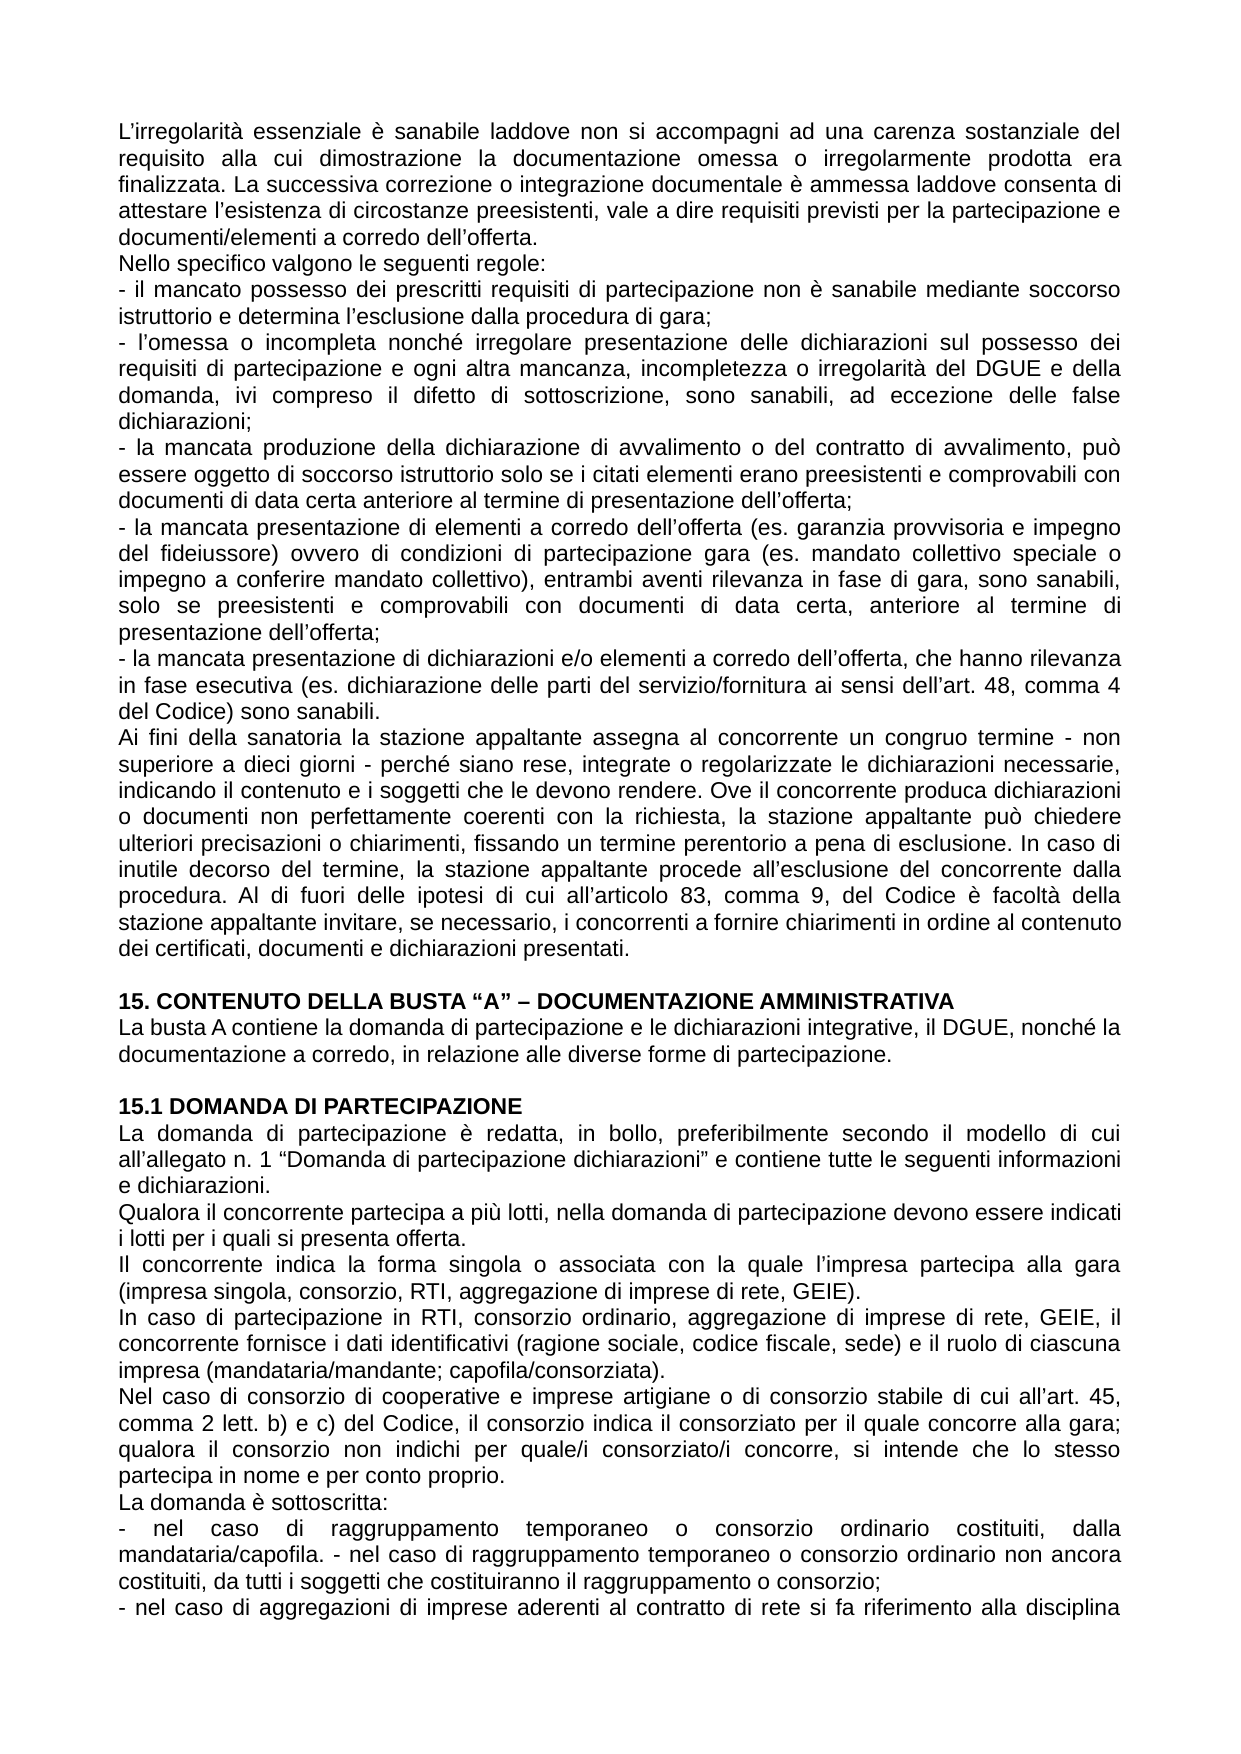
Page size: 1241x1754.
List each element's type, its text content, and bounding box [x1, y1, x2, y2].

text In caso di partecipazione in RTI, consorzio ordinario, aggregazione di imprese di rete, GEIE, il concorrente fornisce i dati identificativi (ragione sociale, codice fiscale, sede) e il ruolo di ciascuna impresa (mandataria/mandante; capofila/consorziata). [118, 1304, 1122, 1383]
text - nel caso di raggruppamento temporaneo o consorzio ordinario costituiti, dalla mandataria/capofila. - nel caso di raggruppamento temporaneo o consorzio ordinario non ancora costituiti, da tutti i soggetti che costituiranno il raggruppamento o consorzio; [118, 1515, 1122, 1594]
text - la mancata presentazione di dichiarazioni e/o elementi a corredo dell’offerta, che hanno rilevanza in fase esecutiva (es. dichiarazione delle parti del servizio/fornitura ai sensi dell’art. 48, comma 4 del Codice) sono sanabili. [118, 645, 1122, 724]
text Nello specifico valgono le seguenti regole: [118, 250, 1122, 276]
text 15. CONTENUTO DELLA BUSTA “A” – DOCUMENTAZIONE AMMINISTRATIVA [118, 988, 1122, 1014]
text Qualora il concorrente partecipa a più lotti, nella domanda di partecipazione devono essere indicati i lotti per i quali si presenta offerta. [118, 1199, 1122, 1251]
text La busta A contiene la domanda di partecipazione e le dichiarazioni integrative, il DGUE, nonché la documentazione a corredo, in relazione alle diverse forme di partecipazione. [118, 1014, 1122, 1067]
text - il mancato possesso dei prescritti requisiti di partecipazione non è sanabile mediante soccorso istruttorio e determina l’esclusione dalla procedura di gara; [118, 276, 1122, 329]
text Nel caso di consorzio di cooperative e imprese artigiane o di consorzio stabile di cui all’art. 45, comma 2 lett. b) e c) del Codice, il consorzio indica il consorziato per il quale concorre alla gara; qualora il consorzio non indichi per quale/i consorziato/i concorre, si intende che lo stesso partecipa in nome e per conto proprio. [118, 1383, 1122, 1488]
text - la mancata produzione della dichiarazione di avvalimento o del contratto di avvalimento, può essere oggetto di soccorso istruttorio solo se i citati elementi erano preesistenti e comprovabili con documenti di data certa anteriore al termine di presentazione dell’offerta; [118, 434, 1122, 513]
text - l’omessa o incompleta nonché irregolare presentazione delle dichiarazioni sul possesso dei requisiti di partecipazione e ogni altra mancanza, incompletezza o irregolarità del DGUE e della domanda, ivi compreso il difetto di sottoscrizione, sono sanabili, ad eccezione delle false dichiarazioni; [118, 329, 1122, 434]
text L’irregolarità essenziale è sanabile laddove non si accompagni ad una carenza sostanziale del requisito alla cui dimostrazione la documentazione omessa o irregolarmente prodotta era finalizzata. La successiva correzione o integrazione documentale è ammessa laddove consenta di attestare l’esistenza di circostanze preesistenti, vale a dire requisiti previsti per la partecipazione e documenti/elementi a corredo dell’offerta. [118, 118, 1122, 250]
text La domanda di partecipazione è redatta, in bollo, preferibilmente secondo il modello di cui all’allegato n. 1 “Domanda di partecipazione dichiarazioni” e contiene tutte le seguenti informazioni e dichiarazioni. [118, 1119, 1122, 1199]
text Ai fini della sanatoria la stazione appaltante assegna al concorrente un congruo termine - non superiore a dieci giorni - perché siano rese, integrate o regolarizzate le dichiarazioni necessarie, indicando il contenuto e i soggetti che le devono rendere. Ove il concorrente produca dichiarazioni o documenti non perfettamente coerenti con la richiesta, la stazione appaltante può chiedere ulteriori precisazioni o chiarimenti, fissando un termine perentorio a pena di esclusione. In caso di inutile decorso del termine, la stazione appaltante procede all’esclusione del concorrente dalla procedura. Al di fuori delle ipotesi di cui all’articolo 83, comma 9, del Codice è facoltà della stazione appaltante invitare, se necessario, i concorrenti a fornire chiarimenti in ordine al contenuto dei certificati, documenti e dichiarazioni presentati. [118, 724, 1122, 961]
text Il concorrente indica la forma singola o associata con la quale l’impresa partecipa alla gara (impresa singola, consorzio, RTI, aggregazione di imprese di rete, GEIE). [118, 1251, 1122, 1304]
text - la mancata presentazione di elementi a corredo dell’offerta (es. garanzia provvisoria e impegno del fideiussore) ovvero di condizioni di partecipazione gara (es. mandato collettivo speciale o impegno a conferire mandato collettivo), entrambi aventi rilevanza in fase di gara, sono sanabili, solo se preesistenti e comprovabili con documenti di data certa, anteriore al termine di presentazione dell’offerta; [118, 513, 1122, 645]
text 15.1 DOMANDA DI PARTECIPAZIONE [118, 1093, 1122, 1119]
text - nel caso di aggregazioni di imprese aderenti al contratto di rete si fa riferimento alla disciplina [118, 1594, 1122, 1620]
text La domanda è sottoscritta: [118, 1488, 1122, 1515]
